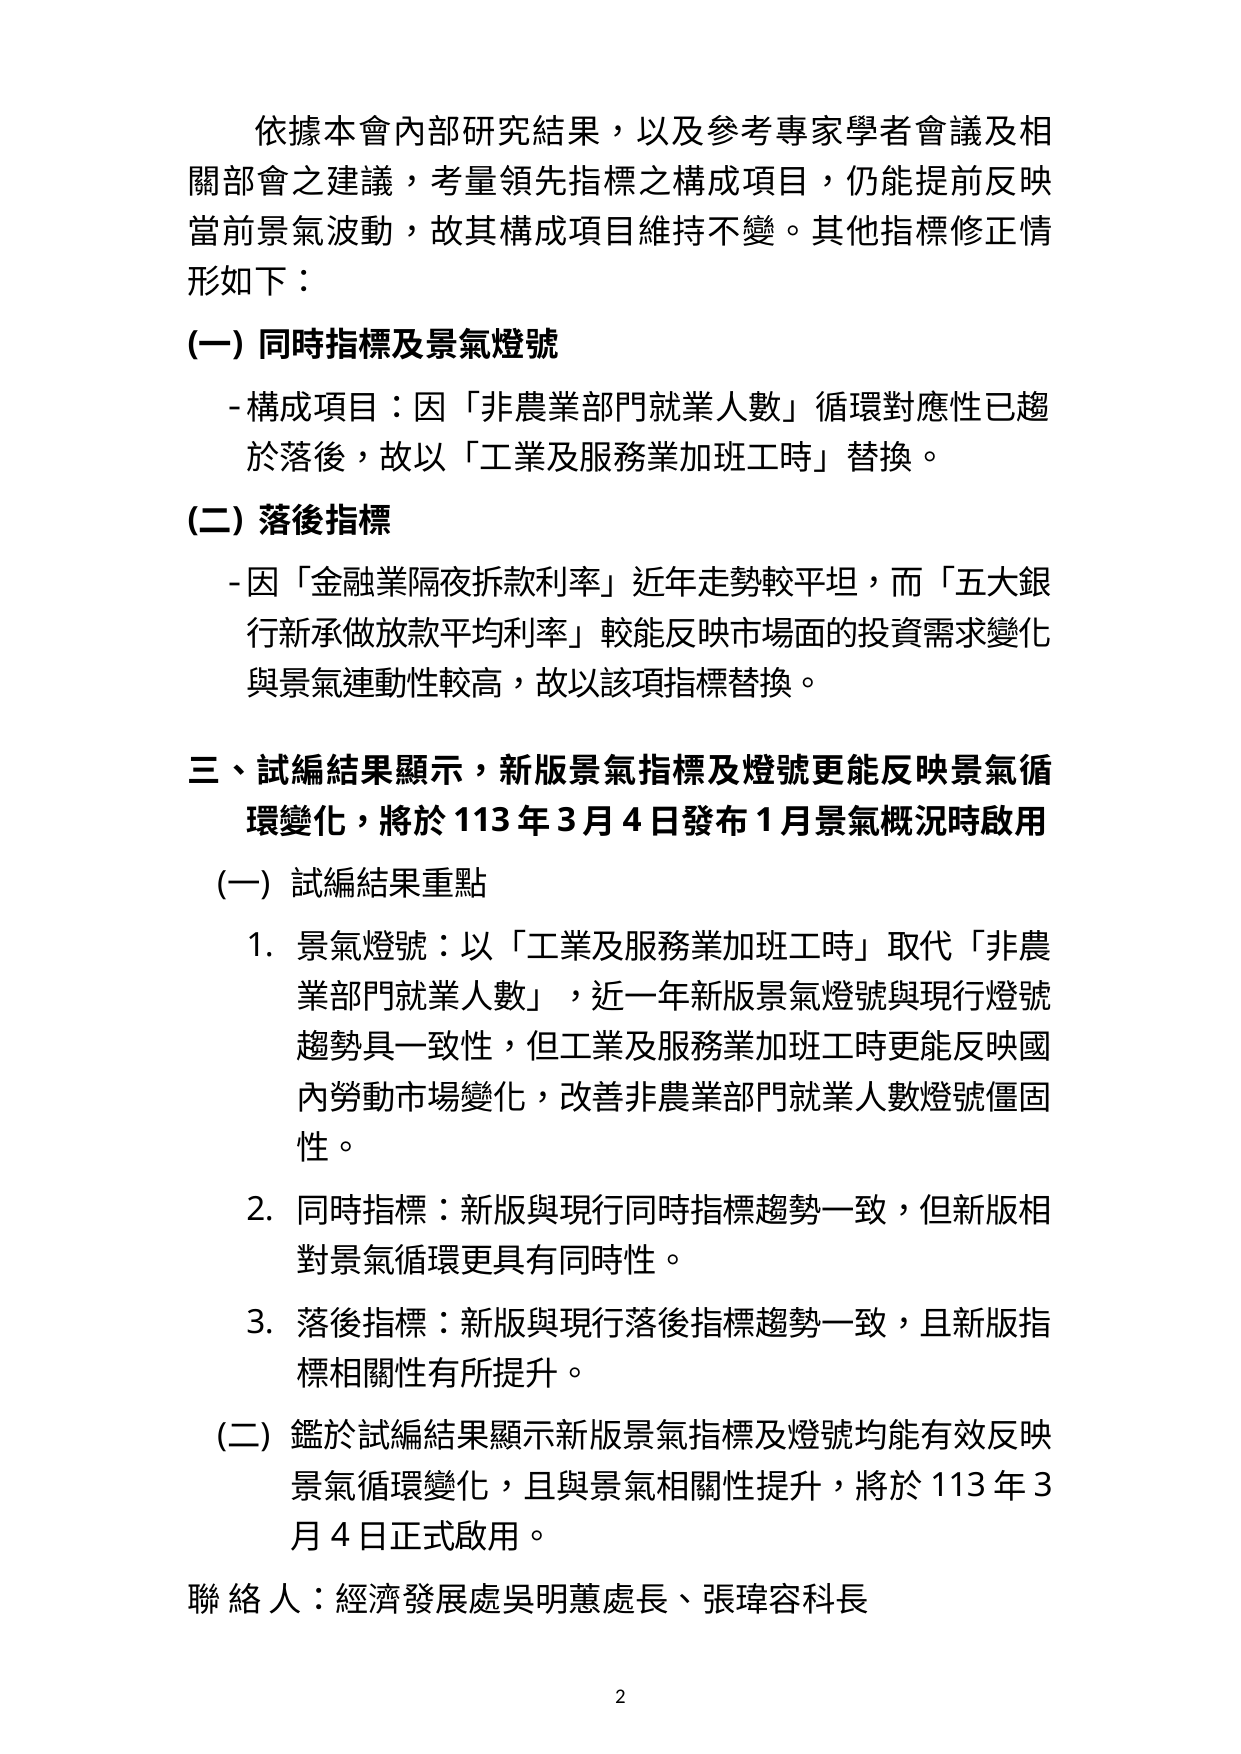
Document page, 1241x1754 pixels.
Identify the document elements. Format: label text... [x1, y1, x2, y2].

list 構成項目：因「非農業部門就業人數」循環對應性已趨於落後，故以「工業及服務業加班工時」替換。 [224, 379, 1053, 480]
list 鑑於試編結果顯示新版景氣指標及燈號均能有效反映景氣循環變化，且與景氣相關性提升，將於113年3月4日正式啟用。 [217, 1408, 1053, 1559]
list 試編結果重點 [217, 856, 1053, 906]
list 因「金融業隔夜拆款利率」近年走勢較平坦，而「五大銀行新承做放款平均利率」較能反映市場面的投資需求變化，與景氣連動性較高，故以該項指標替換。 [224, 555, 1053, 706]
text 三、試編結果顯示，新版景氣指標及燈號更能反映景氣循環變化，將於113年3月4日發布1月景氣概況時啟用 [187, 743, 1053, 844]
list 落後指標 [187, 492, 1053, 543]
list 同時指標：新版與現行同時指標趨勢一致，但新版相對景氣循環更具有同時性。 [246, 1182, 1053, 1283]
text 依據本會內部研究結果，以及參考專家學者會議及相關部會之建議，考量領先指標之構成項目，仍能提前反映當前景氣波動，故其構成項目維持不變。其他指標修正情形如下： [187, 103, 1053, 304]
text 聯 絡 人：經濟發展處吳明蕙處長、張瑋容科長 [187, 1571, 1053, 1622]
list 同時指標及景氣燈號 [187, 317, 1053, 367]
list 落後指標：新版與現行落後指標趨勢一致，且新版指標相關性有所提升。 [246, 1295, 1053, 1396]
list 景氣燈號：以「工業及服務業加班工時」取代「非農業部門就業人數」，近一年新版景氣燈號與現行燈號趨勢具一致性，但工業及服務業加班工時更能反映國內勞動市場變化，改善非農業部門就業人數燈號僵固性。 [246, 919, 1053, 1170]
